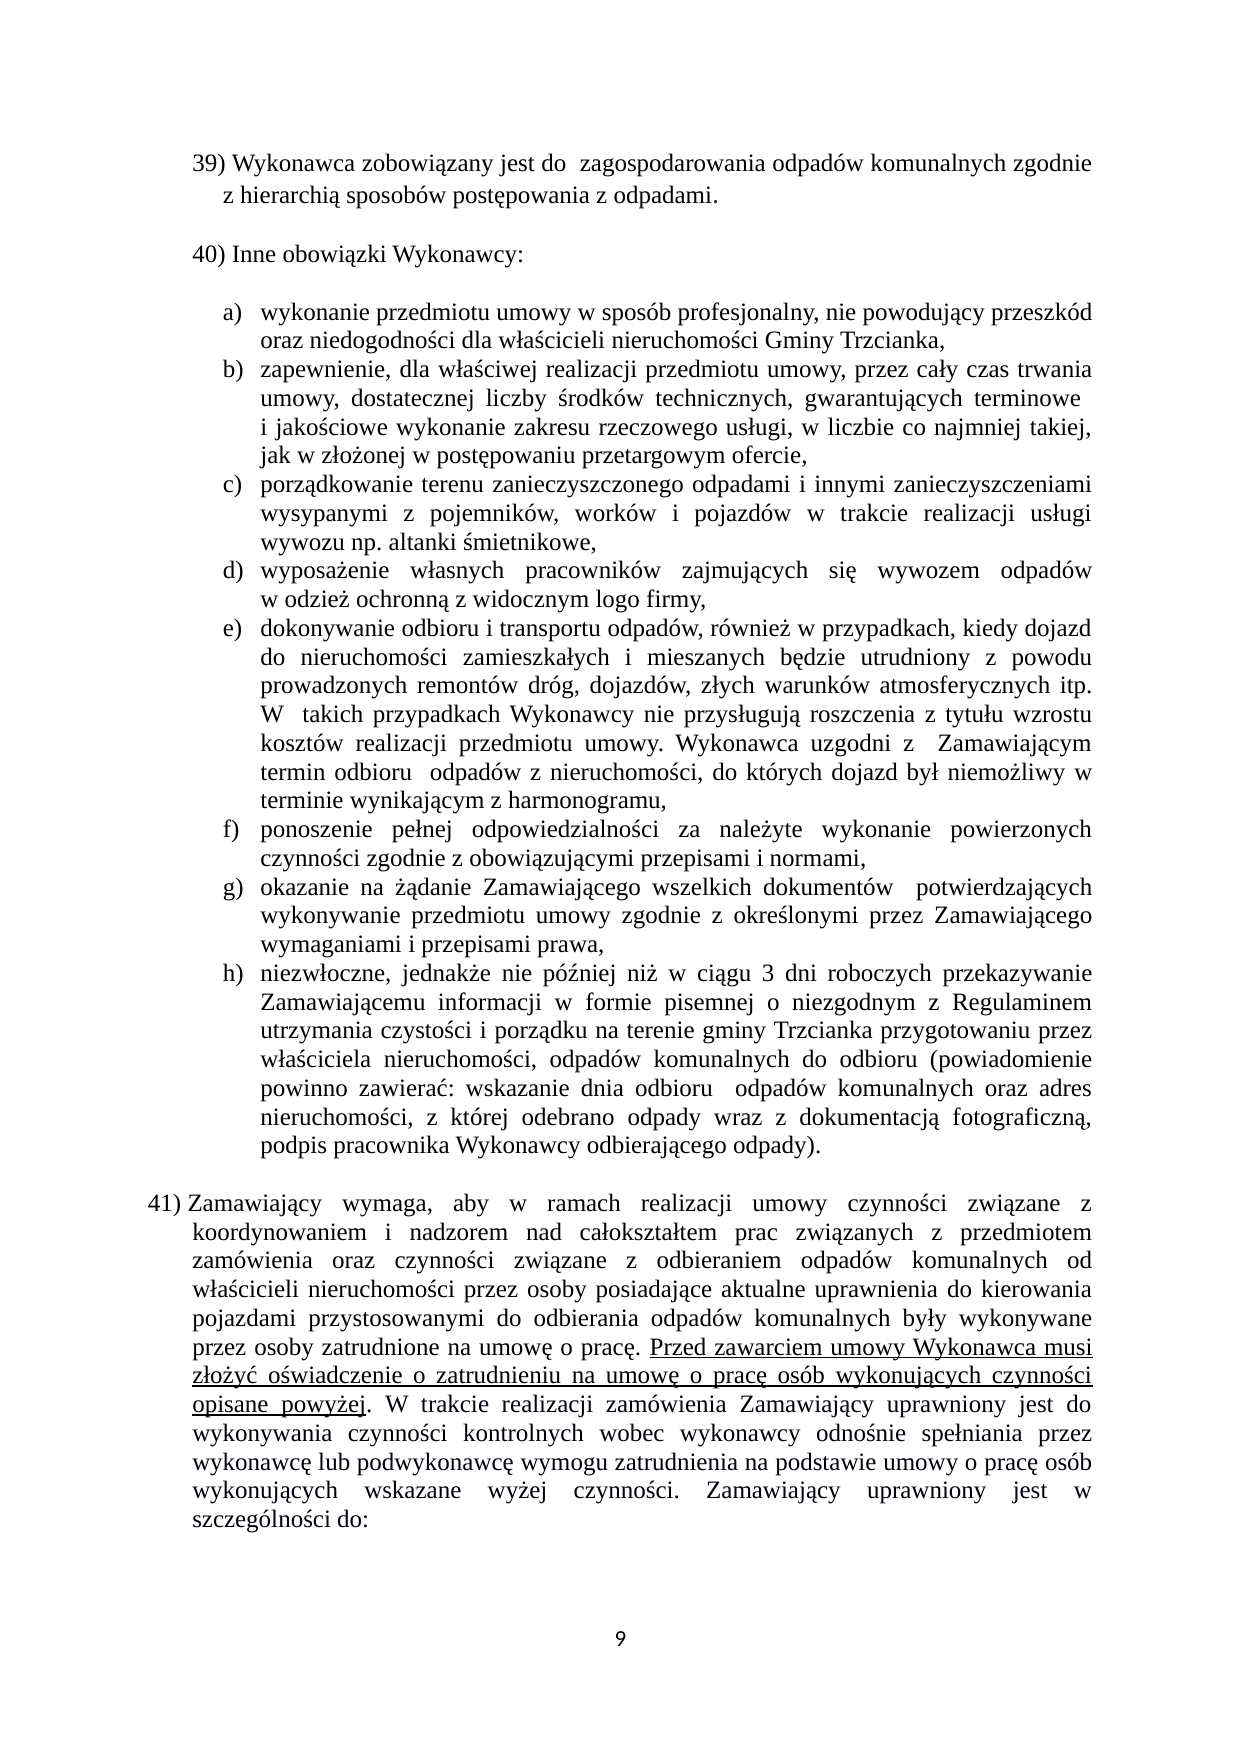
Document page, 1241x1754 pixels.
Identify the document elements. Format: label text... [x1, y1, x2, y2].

list okazanie na żądanie Zamawiającego wszelkich dokumentów potwierdzających wykonywanie przedmiotu umowy zgodnie z określonymi przez Zamawiającego wymaganiami i przepisami prawa, [223, 872, 1093, 958]
list dokonywanie odbioru i transportu odpadów, również w przypadkach, kiedy dojazd do nieruchomości zamieszkałych i mieszanych będzie utrudniony z powodu prowadzonych remontów dróg, dojazdów, złych warunków atmosferycznych itp. W takich przypadkach Wykonawcy nie przysługują roszczenia z tytułu wzrostu kosztów realizacji przedmiotu umowy. Wykonawca uzgodni z Zamawiającym termin odbioru odpadów z nieruchomości, do których dojazd był niemożliwy w terminie wynikającym z harmonogramu, [223, 613, 1093, 814]
list porządkowanie terenu zanieczyszczonego odpadami i innymi zanieczyszczeniami wysypanymi z pojemników, worków i pojazdów w trakcie realizacji usługi wywozu np. altanki śmietnikowe, [223, 469, 1093, 555]
list Inne obowiązki Wykonawcy: [192, 239, 1093, 268]
list Zamawiający wymaga, aby w ramach realizacji umowy czynności związane z koordynowaniem i nadzorem nad całokształtem prac związanych z przedmiotem zamówienia oraz czynności związane z odbieraniem odpadów komunalnych od właścicieli nieruchomości przez osoby posiadające aktualne uprawnienia do kierowania pojazdami przystosowanymi do odbierania odpadów komunalnych były wykonywane przez osoby zatrudnione na umowę o pracę. Przed zawarciem umowy Wykonawca musi złożyć oświadczenie o zatrudnieniu na umowę o pracę osób wykonujących czynności opisane powyżej. W trakcie realizacji zamówienia Zamawiający uprawniony jest do wykonywania czynności kontrolnych wobec wykonawcy odnośnie spełniania przez wykonawcę lub podwykonawcę wymogu zatrudnienia na podstawie umowy o pracę osób wykonujących wskazane wyżej czynności. Zamawiający uprawniony jest w szczególności do: [148, 1188, 1093, 1533]
list niezwłoczne, jednakże nie później niż w ciągu 3 dni roboczych przekazywanie Zamawiającemu informacji w formie pisemnej o niezgodnym z Regulaminem utrzymania czystości i porządku na terenie gminy Trzcianka przygotowaniu przez właściciela nieruchomości, odpadów komunalnych do odbioru (powiadomienie powinno zawierać: wskazanie dnia odbioru odpadów komunalnych oraz adres nieruchomości, z której odebrano odpady wraz z dokumentacją fotograficzną, podpis pracownika Wykonawcy odbierającego odpady). [223, 958, 1093, 1159]
list wykonanie przedmiotu umowy w sposób profesjonalny, nie powodujący przeszkód oraz niedogodności dla właścicieli nieruchomości Gminy Trzcianka, [223, 297, 1093, 354]
list wyposażenie własnych pracowników zajmujących się wywozem odpadów w odzież ochronną z widocznym logo firmy, [223, 555, 1093, 613]
list Wykonawca zobowiązany jest do zagospodarowania odpadów komunalnych zgodnie z hierarchią sposobów postępowania z odpadami. [192, 148, 1093, 210]
list ponoszenie pełnej odpowiedzialności za należyte wykonanie powierzonych czynności zgodnie z obowiązującymi przepisami i normami, [223, 814, 1093, 872]
list zapewnienie, dla właściwej realizacji przedmiotu umowy, przez cały czas trwania umowy, dostatecznej liczby środków technicznych, gwarantujących terminowe i jakościowe wykonanie zakresu rzeczowego usługi, w liczbie co najmniej takiej, jak w złożonej w postępowaniu przetargowym ofercie, [223, 354, 1093, 469]
